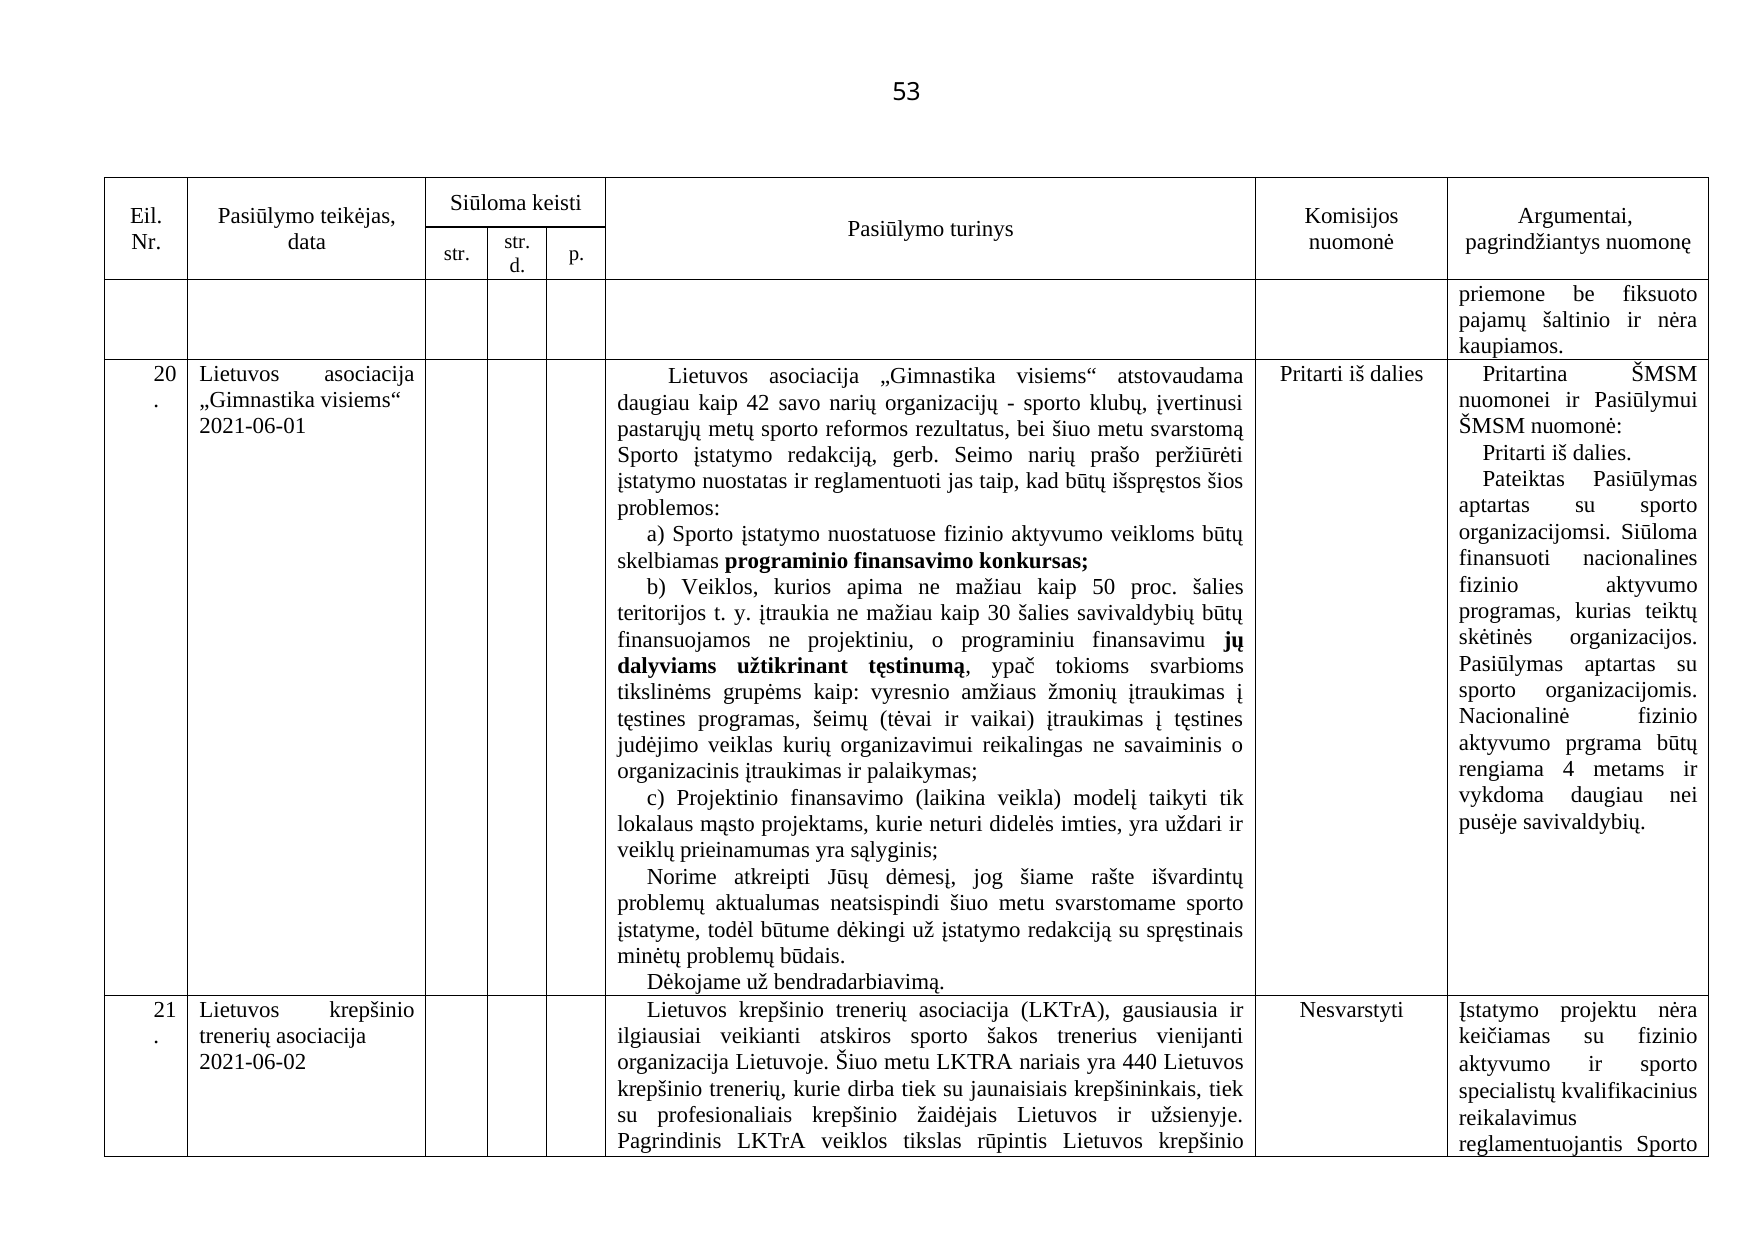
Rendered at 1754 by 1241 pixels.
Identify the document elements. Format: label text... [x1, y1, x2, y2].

table_cell Įstatymo projektu nėra keičiamas su fizinio aktyvumo ir sporto specialistų kvalifikacinius reikalavimus reglamentuojantis Sporto [1448, 996, 1708, 1156]
table_cell [488, 360, 546, 995]
table_cell [188, 280, 425, 359]
table_cell [426, 996, 487, 1156]
table_cell [105, 360, 187, 995]
table_cell [105, 280, 187, 359]
table_header Eil. Nr. [105, 178, 187, 279]
table_header Argumentai, pagrindžiantys nuomonę [1448, 178, 1708, 279]
table_header Pasiūlymo turinys [606, 178, 1255, 279]
table_cell [426, 280, 487, 359]
table_cell str. [426, 228, 487, 279]
table_cell [488, 280, 546, 359]
table_cell [426, 360, 487, 995]
table_cell str. d. [488, 228, 546, 279]
table_cell p. [547, 228, 605, 279]
table_header Komisijos nuomonė [1256, 178, 1447, 279]
table_cell [488, 996, 546, 1156]
table_cell [105, 996, 187, 1156]
table_cell [547, 360, 605, 995]
table_header Pasiūlymo teikėjas, data [188, 178, 425, 279]
table_cell Lietuvos krepšinio trenerių asociacija (LKTrA), gausiausia ir ilgiausiai veikianti atskiros sporto šakos trenerius vienijanti organizacija Lietuvoje. Šiuo metu LKTRA nariais yra 440 Lietuvos krepšinio trenerių, kurie dirba tiek su jaunaisiais krepšininkais, tiek su profesionaliais krepšinio žaidėjais Lietuvos ir užsienyje. Pagrindinis LKTrA veiklos tikslas rūpintis Lietuvos krepšinio [606, 996, 1255, 1156]
table_header Siūloma keisti [426, 178, 605, 226]
table_cell [547, 280, 605, 359]
table_cell Pritartina ŠMSM nuomonei ir Pasiūlymui ŠMSM nuomonė: Pritarti iš dalies. Pateiktas Pasiūlymas aptartas su sporto organizacijomsi. Siūloma finansuoti nacionalines fizinio aktyvumo programas, kurias teiktų skėtinės organizacijos. Pasiūlymas aptartas su sporto organizacijomis. Nacionalinė fizinio aktyvumo prgrama būtų rengiama 4 metams ir vykdoma daugiau nei pusėje savivaldybių. [1448, 360, 1708, 995]
table_cell [1256, 280, 1447, 359]
table_cell Pritarti iš dalies [1256, 360, 1447, 995]
table_cell Lietuvos krepšinio trenerių asociacija 2021-06-02 [188, 996, 425, 1156]
table_cell Lietuvos asociacija „Gimnastika visiems“ atstovaudama daugiau kaip 42 savo narių organizacijų - sporto klubų, įvertinusi pastarųjų metų sporto reformos rezultatus, bei šiuo metu svarstomą Sporto įstatymo redakciją, gerb. Seimo narių prašo peržiūrėti įstatymo nuostatas ir reglamentuoti jas taip, kad būtų išspręstos šios problemos: a) Sporto įstatymo nuostatuose fizinio aktyvumo veikloms būtų skelbiamas programinio finansavimo konkursas; b) Veiklos, kurios apima ne mažiau kaip 50 proc. šalies teritorijos t. y. įtraukia ne mažiau kaip 30 šalies savivaldybių būtų finansuojamos ne projektiniu, o programiniu finansavimu jų dalyviams užtikrinant tęstinumą, ypač tokioms svarbioms tikslinėms grupėms kaip: vyresnio amžiaus žmonių įtraukimas į tęstines programas, šeimų (tėvai ir vaikai) įtraukimas į tęstines judėjimo veiklas kurių organizavimui reikalingas ne savaiminis o organizacinis įtraukimas ir palaikymas; c) Projektinio finansavimo (laikina veikla) modelį taikyti tik lokalaus mąsto projektams, kurie neturi didelės imties, yra uždari ir veiklų prieinamumas yra sąlyginis; Norime atkreipti Jūsų dėmesį, jog šiame rašte išvardintų problemų aktualumas neatsispindi šiuo metu svarstomame sporto įstatyme, todėl būtume dėkingi už įstatymo redakciją su spręstinais minėtų problemų būdais. Dėkojame už bendradarbiavimą. [606, 360, 1255, 995]
table_cell [547, 996, 605, 1156]
table_cell Lietuvos asociacija „Gimnastika visiems“ 2021-06-01 [188, 360, 425, 995]
table_cell Nesvarstyti [1256, 996, 1447, 1156]
table_cell priemone be fiksuoto pajamų šaltinio ir nėra kaupiamos. [1448, 280, 1708, 359]
